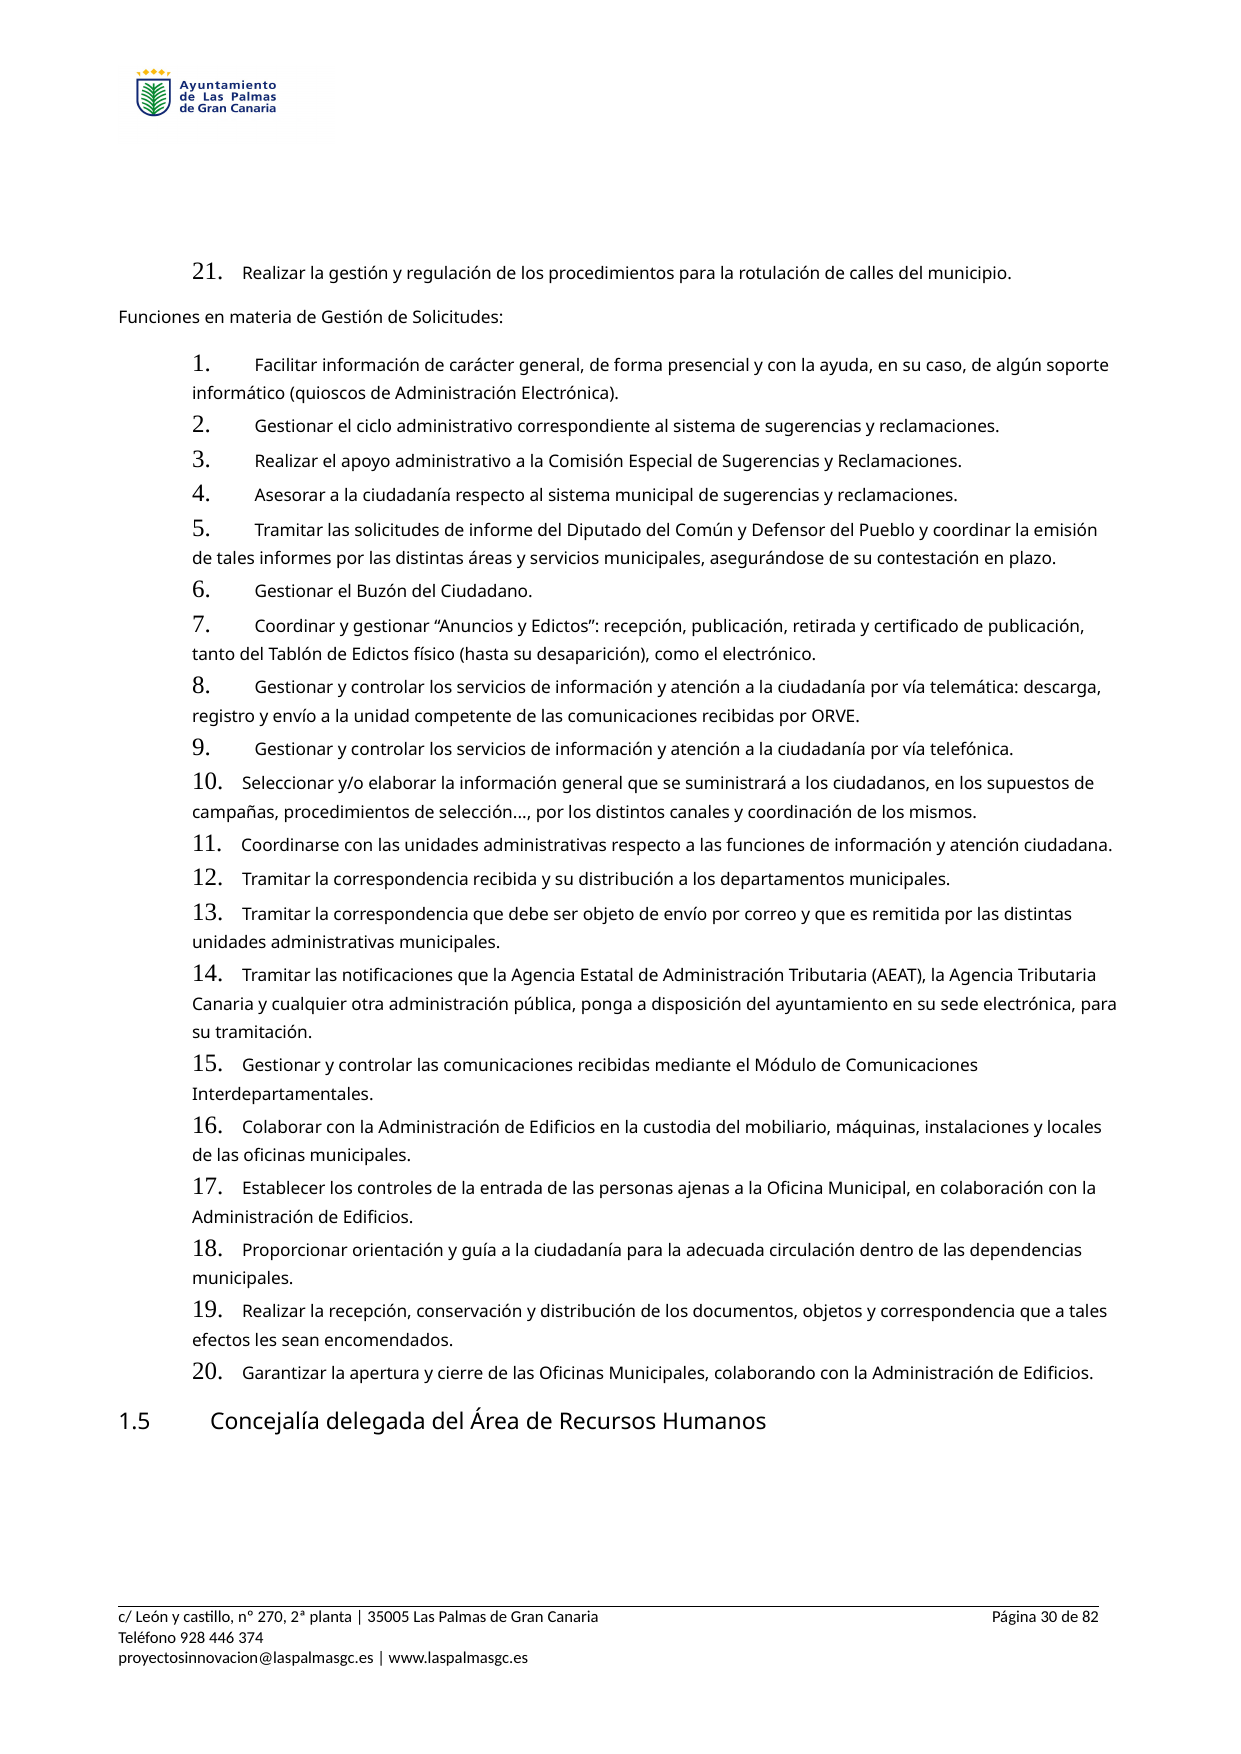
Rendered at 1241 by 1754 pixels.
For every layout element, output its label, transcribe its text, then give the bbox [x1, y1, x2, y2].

list Tramitar las solicitudes de informe del Diputado del Común y Defensor del Pueblo y coordinar la emisión de tales informes por las distintas áreas y servicios municipales, asegurándose de su contestación en plazo. [118, 513, 1122, 569]
list Realizar el apoyo administrativo a la Comisión Especial de Sugerencias y Reclamaciones. [118, 444, 1122, 472]
list Gestionar el ciclo administrativo correspondiente al sistema de sugerencias y reclamaciones. [118, 409, 1122, 438]
list Coordinar y gestionar “Anuncios y Edictos”: recepción, publicación, retirada y certificado de publicación, tanto del Tablón de Edictos físico (hasta su desaparición), como el electrónico. [118, 609, 1122, 666]
list Realizar la recepción, conservación y distribución de los documentos, objetos y correspondencia que a tales efectos les sean encomendados. [118, 1294, 1122, 1351]
list Tramitar la correspondencia que debe ser objeto de envío por correo y que es remitida por las distintas unidades administrativas municipales. [118, 897, 1122, 954]
picture [118, 65, 336, 144]
list Asesorar a la ciudadanía respecto al sistema municipal de sugerencias y reclamaciones. [118, 478, 1122, 507]
list Realizar la gestión y regulación de los procedimientos para la rotulación de calles del municipio. [118, 256, 1122, 285]
list Tramitar las notificaciones que la Agencia Estatal de Administración Tributaria (AEAT), la Agencia Tributaria Canaria y cualquier otra administración pública, ponga a disposición del ayuntamiento en su sede electrónica, para su tramitación. [118, 958, 1122, 1043]
list Garantizar la apertura y cierre de las Oficinas Municipales, colaborando con la Administración de Edificios. [118, 1356, 1122, 1385]
list Gestionar y controlar los servicios de información y atención a la ciudadanía por vía telefónica. [118, 732, 1122, 761]
list Coordinarse con las unidades administrativas respecto a las funciones de información y atención ciudadana. [118, 828, 1122, 857]
list Gestionar y controlar las comunicaciones recibidas mediante el Módulo de Comunicaciones Interdepartamentales. [118, 1048, 1122, 1105]
list Gestionar y controlar los servicios de información y atención a la ciudadanía por vía telemática: descarga, registro y envío a la unidad competente de las comunicaciones recibidas por ORVE. [118, 670, 1122, 727]
list Colaborar con la Administración de Edificios en la custodia del mobiliario, máquinas, instalaciones y locales de las oficinas municipales. [118, 1110, 1122, 1167]
list Tramitar la correspondencia recibida y su distribución a los departamentos municipales. [118, 862, 1122, 891]
list Proporcionar orientación y guía a la ciudadanía para la adecuada circulación dentro de las dependencias municipales. [118, 1233, 1122, 1290]
subtitle 1.5 Concejalía delegada del Área de Recursos Humanos [118, 1405, 1122, 1436]
list Gestionar el Buzón del Ciudadano. [118, 574, 1122, 603]
list Facilitar información de carácter general, de forma presencial y con la ayuda, en su caso, de algún soporte informático (quioscos de Administración Electrónica). [118, 348, 1122, 404]
text Funciones en materia de Gestión de Solicitudes: [118, 305, 1122, 328]
list Seleccionar y/o elaborar la información general que se suministrará a los ciudadanos, en los supuestos de campañas, procedimientos de selección..., por los distintos canales y coordinación de los mismos. [118, 766, 1122, 823]
list Establecer los controles de la entrada de las personas ajenas a la Oficina Municipal, en colaboración con la Administración de Edificios. [118, 1171, 1122, 1228]
